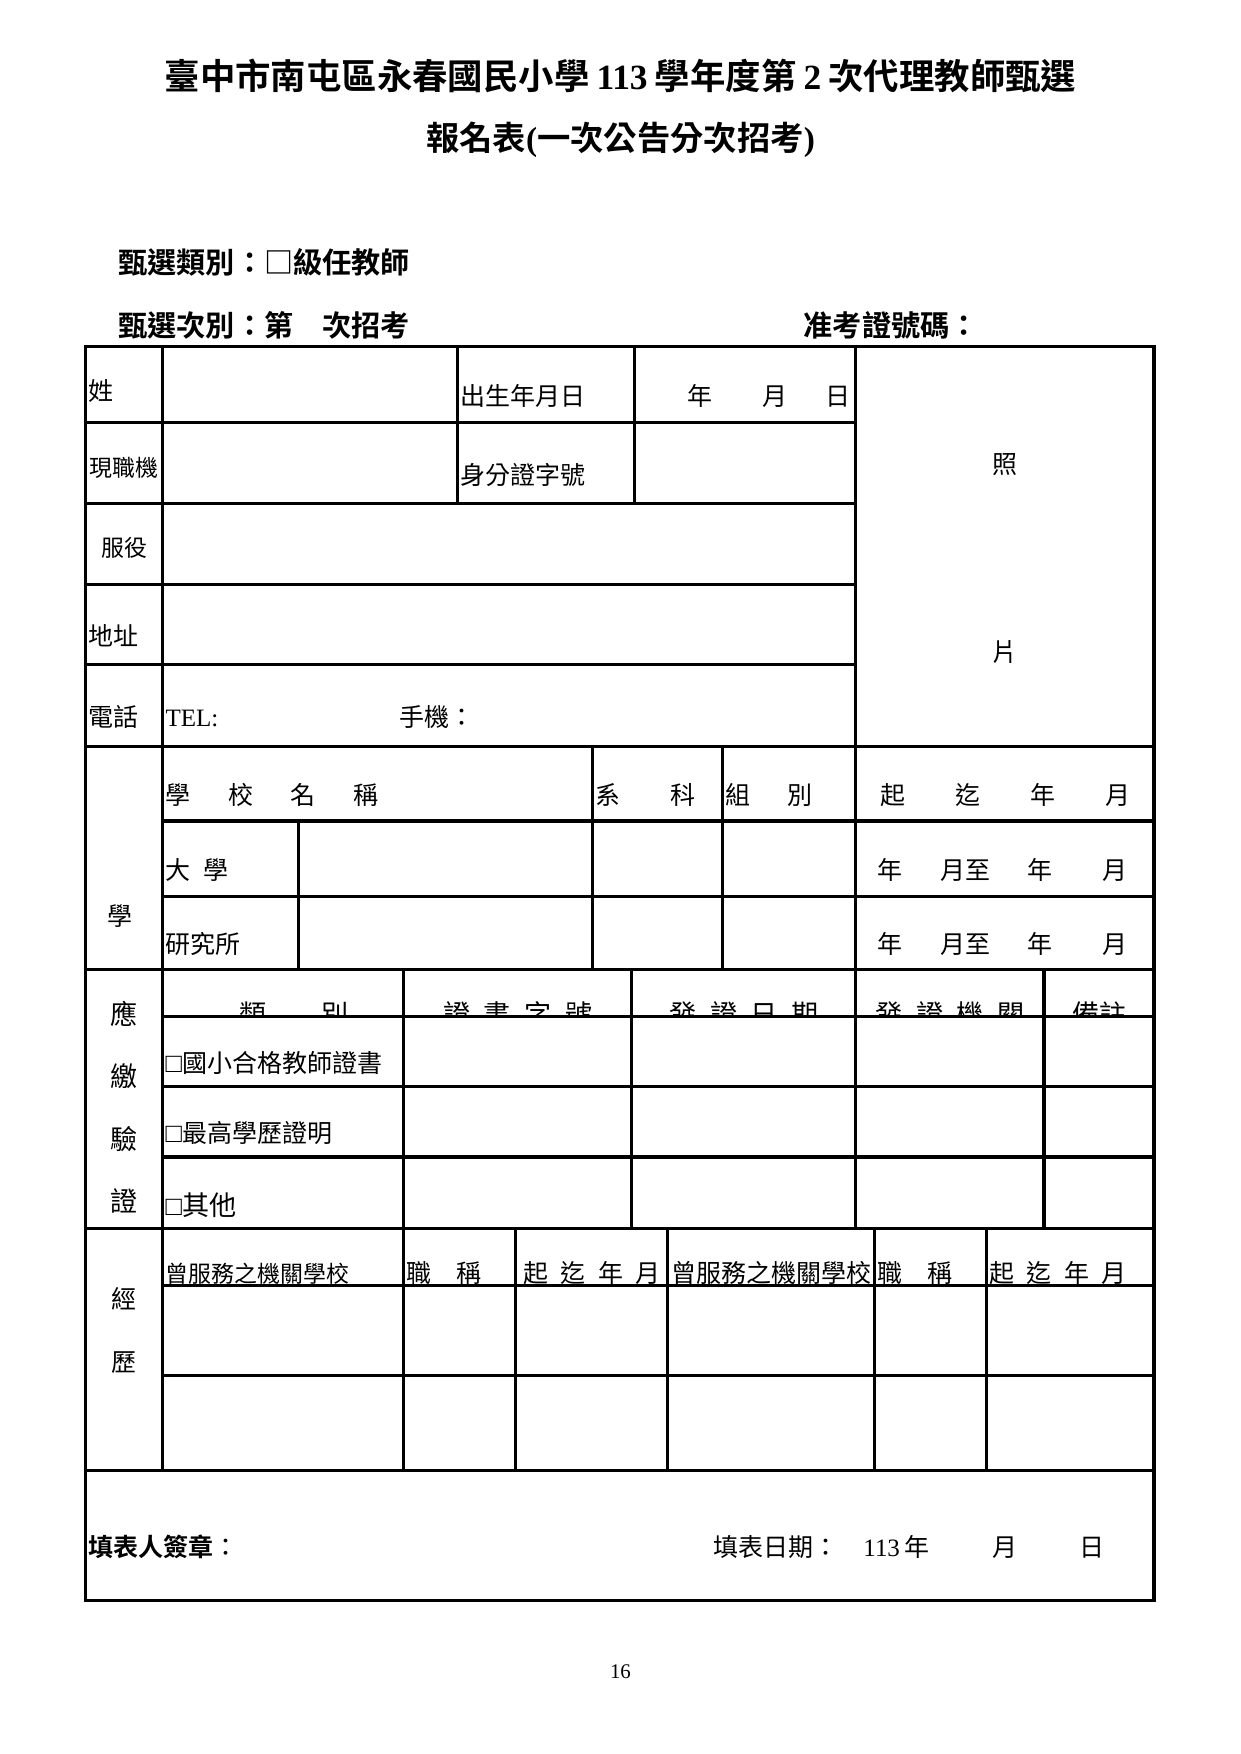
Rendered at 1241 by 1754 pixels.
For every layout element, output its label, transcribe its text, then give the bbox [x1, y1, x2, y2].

table_header 年 月 日 [636, 348, 854, 421]
table_cell [405, 1159, 630, 1227]
table_cell [1046, 1088, 1152, 1155]
table_cell 研究所 [164, 898, 297, 968]
table_cell □其他 [164, 1159, 402, 1227]
text 甄選次別：第 次招考 准考證號碼： [118, 282, 1122, 344]
table_cell 電話 [87, 666, 161, 744]
table_cell □免役 □役畢 □服役中 [164, 505, 854, 583]
table_cell [164, 586, 854, 662]
table_header 姓 名 [87, 348, 161, 421]
table_cell [594, 823, 721, 894]
table_cell 現職機關學校 [87, 424, 161, 502]
table_cell [405, 1377, 514, 1469]
table_cell 填表人簽章： 填表日期： 113年 月 日 [87, 1472, 1152, 1599]
table_cell [164, 1287, 402, 1373]
table_cell [164, 424, 456, 502]
table_cell [300, 898, 591, 968]
table_cell [724, 823, 854, 894]
table_cell [633, 1159, 854, 1227]
table_cell 地址 [87, 586, 161, 662]
table_cell [594, 898, 721, 968]
table_cell 職 稱 [405, 1230, 514, 1284]
table_cell [405, 1088, 630, 1155]
table_cell [876, 1287, 985, 1373]
text 臺中市南屯區永春國民小學113學年度第2次代理教師甄選 [118, 32, 1122, 94]
table_cell TEL: 手機： [164, 666, 854, 744]
table_cell [517, 1377, 666, 1469]
table_cell 起 迄 年 月 [988, 1230, 1152, 1284]
table_header [164, 348, 456, 421]
table_cell 備註 [1046, 971, 1152, 1015]
table_cell [1046, 1018, 1152, 1085]
table_cell 曾服務之機關學校 [669, 1230, 873, 1284]
table_cell [1046, 1159, 1152, 1227]
table_cell 職 稱 [876, 1230, 985, 1284]
table_cell 證 書 字 號 [405, 971, 630, 1015]
table_cell [164, 1377, 402, 1469]
table_header 出生年月日 [459, 348, 633, 421]
table_cell □最高學歷證明 [164, 1088, 402, 1155]
table_cell 類 別 [164, 971, 402, 1015]
table_cell 系 科 [594, 748, 721, 819]
table_cell 經 歷 [87, 1230, 161, 1469]
table_cell [669, 1377, 873, 1469]
table_cell [633, 1018, 854, 1085]
table_cell 起 迄 年 月 [517, 1230, 666, 1284]
table_cell [857, 1159, 1042, 1227]
table_cell [633, 1088, 854, 1155]
table_cell [988, 1377, 1152, 1469]
table_cell [876, 1377, 985, 1469]
table_cell [669, 1287, 873, 1373]
table_cell 學 歷 [87, 748, 161, 968]
table_cell 年 月至 年 月 [857, 898, 1152, 968]
table_cell 發 證 機 關 [857, 971, 1042, 1015]
text 甄選類別：□級任教師 [118, 219, 1122, 282]
table_cell [857, 1018, 1042, 1085]
table_cell 服役 情形 [87, 505, 161, 583]
table_cell [857, 1088, 1042, 1155]
table_cell 發 證 日 期 [633, 971, 854, 1015]
table_cell □國小合格教師證書 [164, 1018, 402, 1085]
table_cell [405, 1287, 514, 1373]
table_cell 身分證字號 [459, 424, 633, 502]
table_cell 應 繳 驗 證 件 [87, 971, 161, 1227]
table_cell 年 月至 年 月 [857, 823, 1152, 894]
table_header 照 片 [857, 348, 1152, 744]
table_cell [300, 823, 591, 894]
table_cell 學 校 名 稱 [164, 748, 591, 819]
table_cell [405, 1018, 630, 1085]
text 報名表(一次公告分次招考) [118, 94, 1122, 157]
table_cell 大 學 [164, 823, 297, 894]
table_cell [724, 898, 854, 968]
table_cell [517, 1287, 666, 1373]
table_cell [988, 1287, 1152, 1373]
table_cell [636, 424, 854, 502]
table_cell 曾服務之機關學校 [164, 1230, 402, 1284]
table_cell 組 別 [724, 748, 854, 819]
table_cell 起 迄 年 月 [857, 748, 1152, 819]
